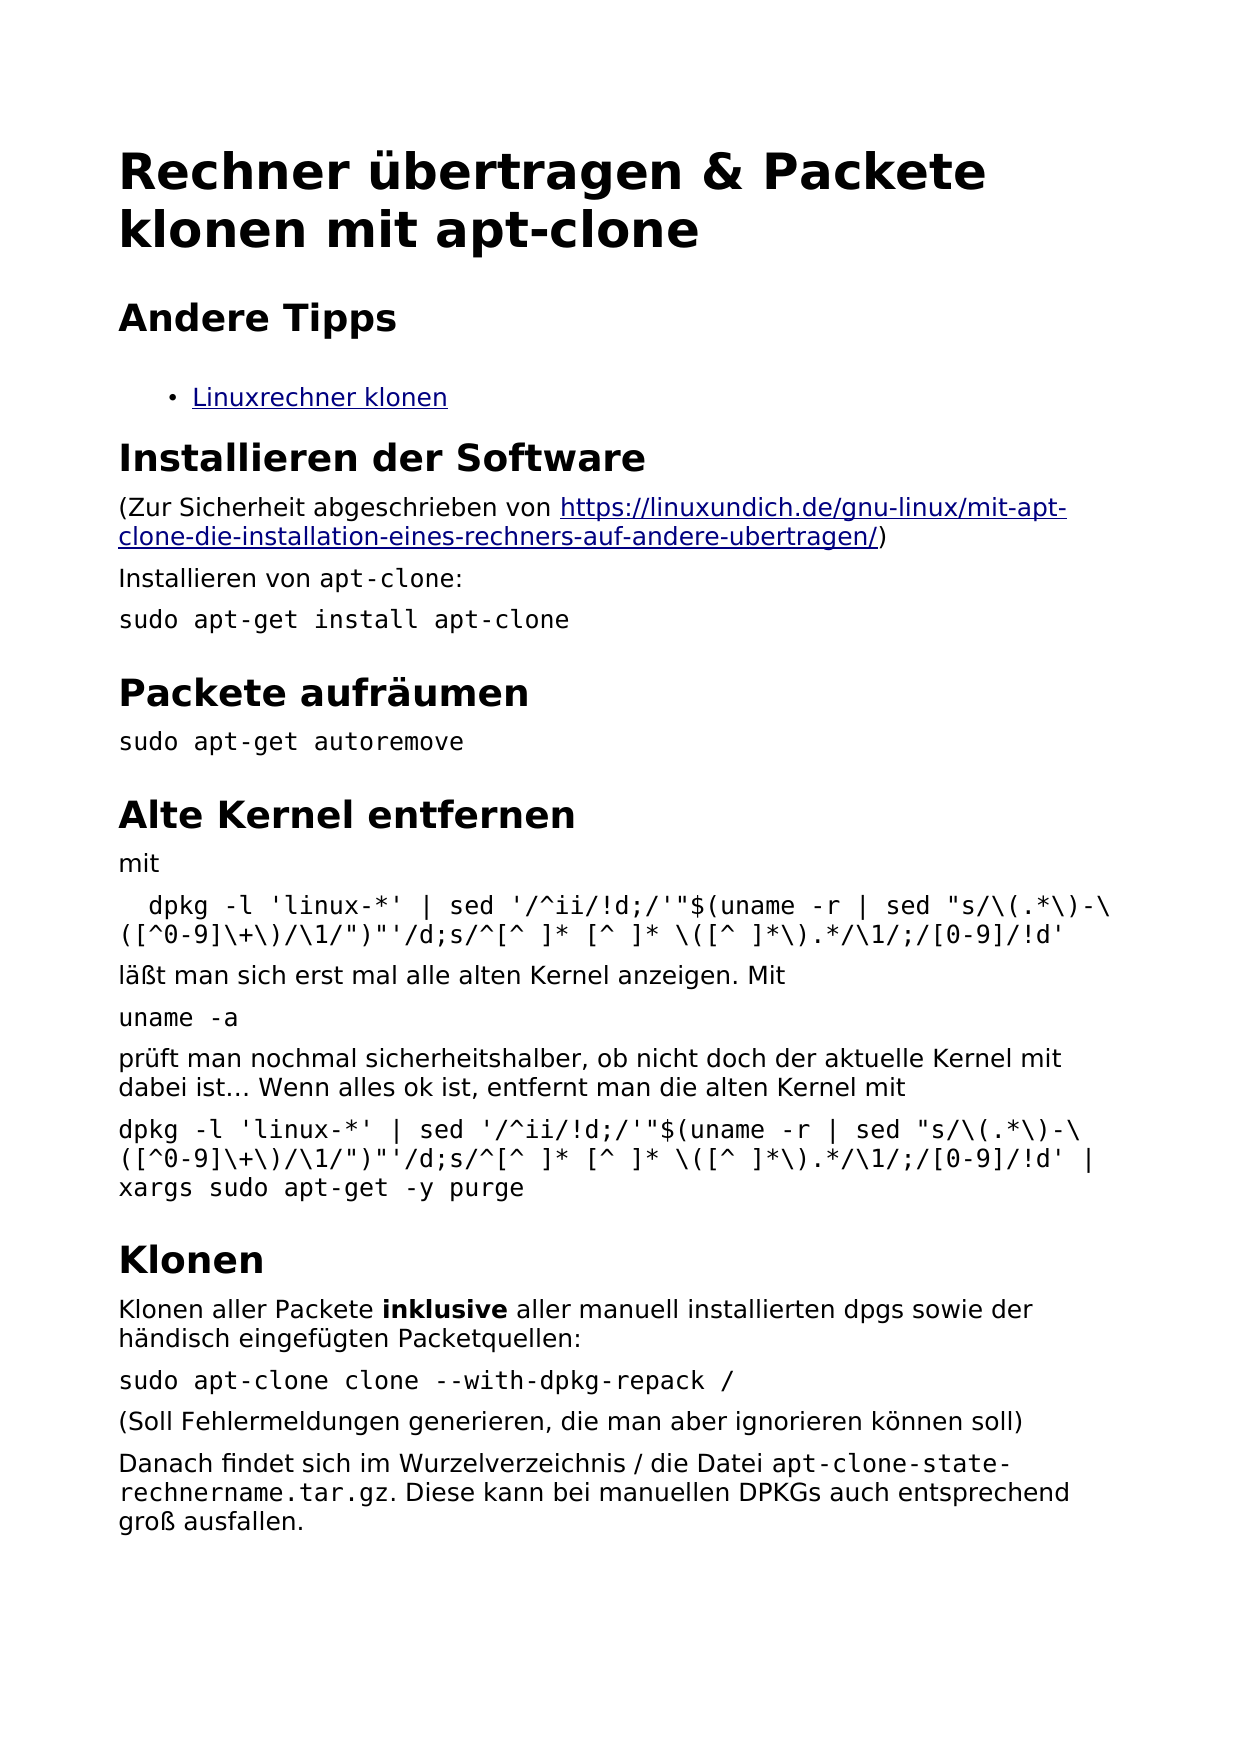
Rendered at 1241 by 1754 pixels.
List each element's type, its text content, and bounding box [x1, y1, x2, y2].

text (Soll Fehlermeldungen generieren, die man aber ignorieren können soll) [118, 1407, 1122, 1436]
text (Zur Sicherheit abgeschrieben von https://linuxundich.de/gnu-linux/mit-apt-clone-die-installation-eines-rechners-auf-andere-ubertragen/) [118, 493, 1122, 551]
text dpkg -l 'linux-*' | sed '/^ii/!d;/'"$(uname -r | sed "s/\(.*\)-\([^0-9]\+\)/\1/")"'/d;s/^[^ ]* [^ ]* \([^ ]*\).*/\1/;/[0-9]/!d' [118, 891, 1122, 950]
list Linuxrechner klonen [177, 383, 1122, 412]
text läßt man sich erst mal alle alten Kernel anzeigen. Mit [118, 961, 1122, 991]
subtitle Installieren der Software [118, 437, 1122, 481]
subtitle Rechner übertragen & Packete klonen mit apt-clone [118, 143, 1122, 259]
text sudo apt-clone clone --with-dpkg-repack / [118, 1366, 1122, 1395]
text sudo apt-get autoremove [118, 728, 1122, 757]
text sudo apt-get install apt-clone [118, 606, 1122, 635]
text mit [118, 850, 1122, 879]
text prüft man nochmal sicherheitshalber, ob nicht doch der aktuelle Kernel mit dabei ist… Wenn alles ok ist, entfernt man die alten Kernel mit [118, 1044, 1122, 1102]
text dpkg -l 'linux-*' | sed '/^ii/!d;/'"$(uname -r | sed "s/\(.*\)-\([^0-9]\+\)/\1/")"'/d;s/^[^ ]* [^ ]* \([^ ]*\).*/\1/;/[0-9]/!d' | xargs sudo apt-get -y purge [118, 1115, 1122, 1202]
text Klonen aller Packete inklusive aller manuell installierten dpgs sowie der händisch eingefügten Packetquellen: [118, 1295, 1122, 1354]
subtitle Klonen [118, 1239, 1122, 1283]
text Installieren von apt-clone: [118, 564, 1122, 593]
subtitle Andere Tipps [118, 297, 1122, 341]
text uname -a [118, 1003, 1122, 1032]
subtitle Alte Kernel entfernen [118, 793, 1122, 837]
text Danach findet sich im Wurzelverzeichnis / die Datei apt-clone-state-rechnername.tar.gz. Diese kann bei manuellen DPKGs auch entsprechend groß ausfallen. [118, 1449, 1122, 1536]
subtitle Packete aufräumen [118, 671, 1122, 715]
